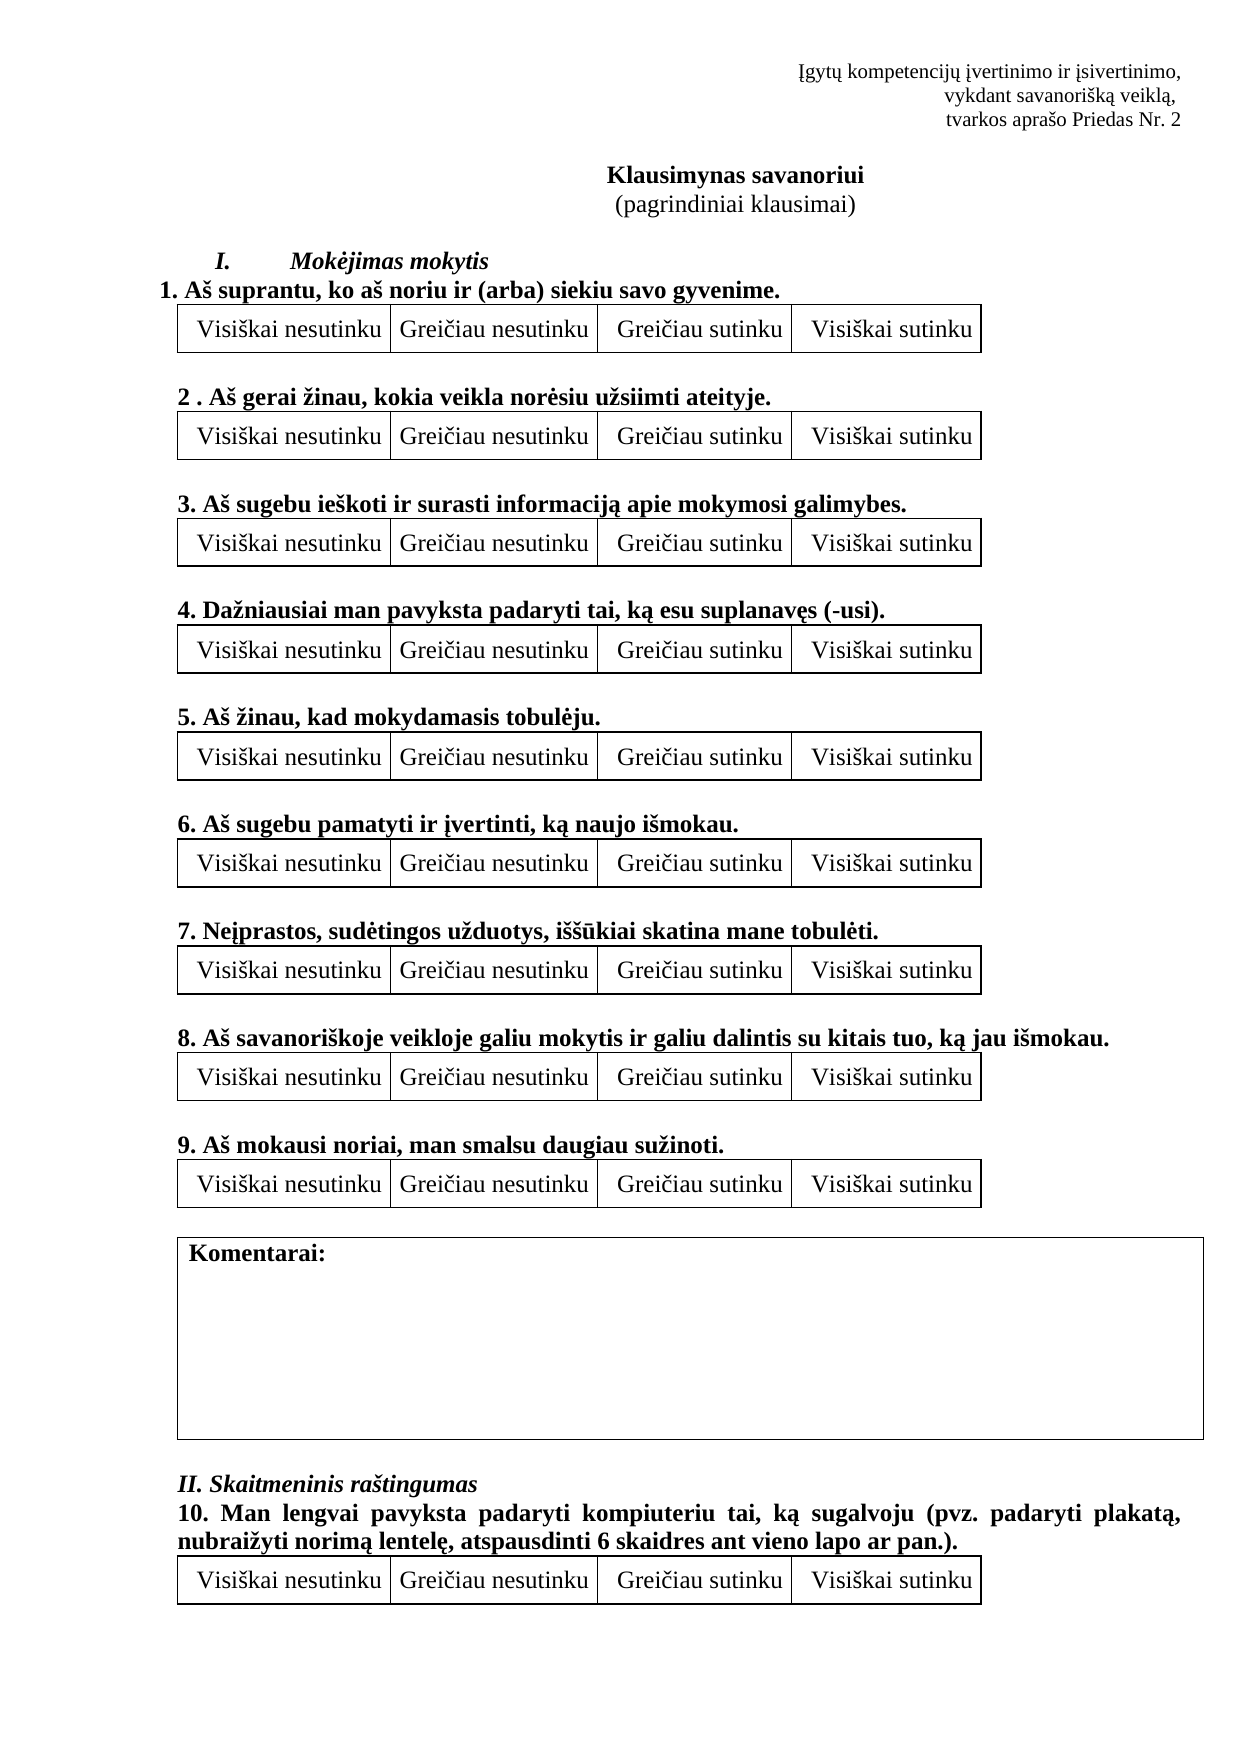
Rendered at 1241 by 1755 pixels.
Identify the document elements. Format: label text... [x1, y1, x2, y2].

table_header Greičiau nesutinku [391, 733, 597, 779]
table_header Greičiau sutinku [598, 840, 791, 886]
text (pagrindiniai klausimai) [290, 189, 1181, 217]
table_header Greičiau nesutinku [391, 1160, 597, 1207]
text II. Skaitmeninis raštingumas [177, 1469, 1181, 1498]
table_header Komentarai: [178, 1238, 1203, 1439]
table_header Visiškai nesutinku [178, 947, 390, 993]
table_header Visiškai nesutinku [178, 519, 390, 565]
text 1. Aš suprantu, ko aš noriu ir (arba) siekiu savo gyvenime. [159, 275, 1181, 304]
table_header Visiškai nesutinku [178, 1053, 390, 1100]
table_header Visiškai nesutinku [178, 733, 390, 779]
table_header Visiškai sutinku [792, 412, 980, 458]
table_header Greičiau nesutinku [391, 947, 597, 993]
table_header Visiškai sutinku [792, 519, 980, 565]
table_header Visiškai sutinku [792, 840, 980, 886]
text 8. Aš savanoriškoje veikloje galiu mokytis ir galiu dalintis su kitais tuo, ką jau išmokau. [177, 1023, 1181, 1052]
table_header Greičiau sutinku [598, 519, 791, 565]
table_header Visiškai sutinku [792, 1053, 980, 1100]
table_header Visiškai sutinku [792, 947, 980, 993]
text Klausimynas savanoriui [290, 160, 1181, 189]
table_header Visiškai nesutinku [178, 412, 390, 458]
table_header Visiškai nesutinku [178, 626, 390, 672]
text vykdant savanorišką veiklą, [290, 83, 1181, 107]
table_header Visiškai sutinku [792, 1557, 980, 1603]
text 9. Aš mokausi noriai, man smalsu daugiau sužinoti. [177, 1130, 1181, 1159]
text tvarkos aprašo Priedas Nr. 2 [290, 107, 1181, 131]
text I. Mokėjimas mokytis [215, 246, 1181, 275]
table_header Greičiau sutinku [598, 1557, 791, 1603]
table_header Greičiau nesutinku [391, 1053, 597, 1100]
table_header Greičiau nesutinku [391, 519, 597, 565]
table_header Visiškai sutinku [792, 305, 980, 352]
table_header Greičiau nesutinku [391, 1557, 597, 1603]
table_header Greičiau nesutinku [391, 840, 597, 886]
table_header Visiškai nesutinku [178, 305, 390, 352]
text Įgytų kompetencijų įvertinimo ir įsivertinimo, [290, 59, 1181, 83]
table_header Visiškai sutinku [792, 1160, 980, 1207]
table_header Greičiau sutinku [598, 733, 791, 779]
table_header Visiškai sutinku [792, 626, 980, 672]
text 10. Man lengvai pavyksta padaryti kompiuteriu tai, ką sugalvoju (pvz. padaryti plakatą, nubraižyti norimą lentelę, atspausdinti 6 skaidres ant vieno lapo ar pan.). [177, 1498, 1181, 1555]
table_header Greičiau nesutinku [391, 626, 597, 672]
table_header Greičiau nesutinku [391, 305, 597, 352]
text 6. Aš sugebu pamatyti ir įvertinti, ką naujo išmokau. [177, 809, 1181, 838]
text 2 . Aš gerai žinau, kokia veikla norėsiu užsiimti ateityje. [177, 382, 1181, 411]
table_header Greičiau sutinku [598, 626, 791, 672]
table_header Greičiau nesutinku [391, 412, 597, 458]
table_header Visiškai nesutinku [178, 1557, 390, 1603]
table_header Greičiau sutinku [598, 1053, 791, 1100]
text 5. Aš žinau, kad mokydamasis tobulėju. [177, 702, 1181, 731]
table_header Visiškai nesutinku [178, 1160, 390, 1207]
text 3. Aš sugebu ieškoti ir surasti informaciją apie mokymosi galimybes. [177, 489, 1181, 517]
table_header Greičiau sutinku [598, 1160, 791, 1207]
table_header Greičiau sutinku [598, 305, 791, 352]
text 7. Neįprastos, sudėtingos užduotys, iššūkiai skatina mane tobulėti. [177, 916, 1181, 945]
table_header Greičiau sutinku [598, 947, 791, 993]
table_header Greičiau sutinku [598, 412, 791, 458]
table_header Visiškai nesutinku [178, 840, 390, 886]
table_header Visiškai sutinku [792, 733, 980, 779]
text 4. Dažniausiai man pavyksta padaryti tai, ką esu suplanavęs (-usi). [177, 596, 1181, 624]
